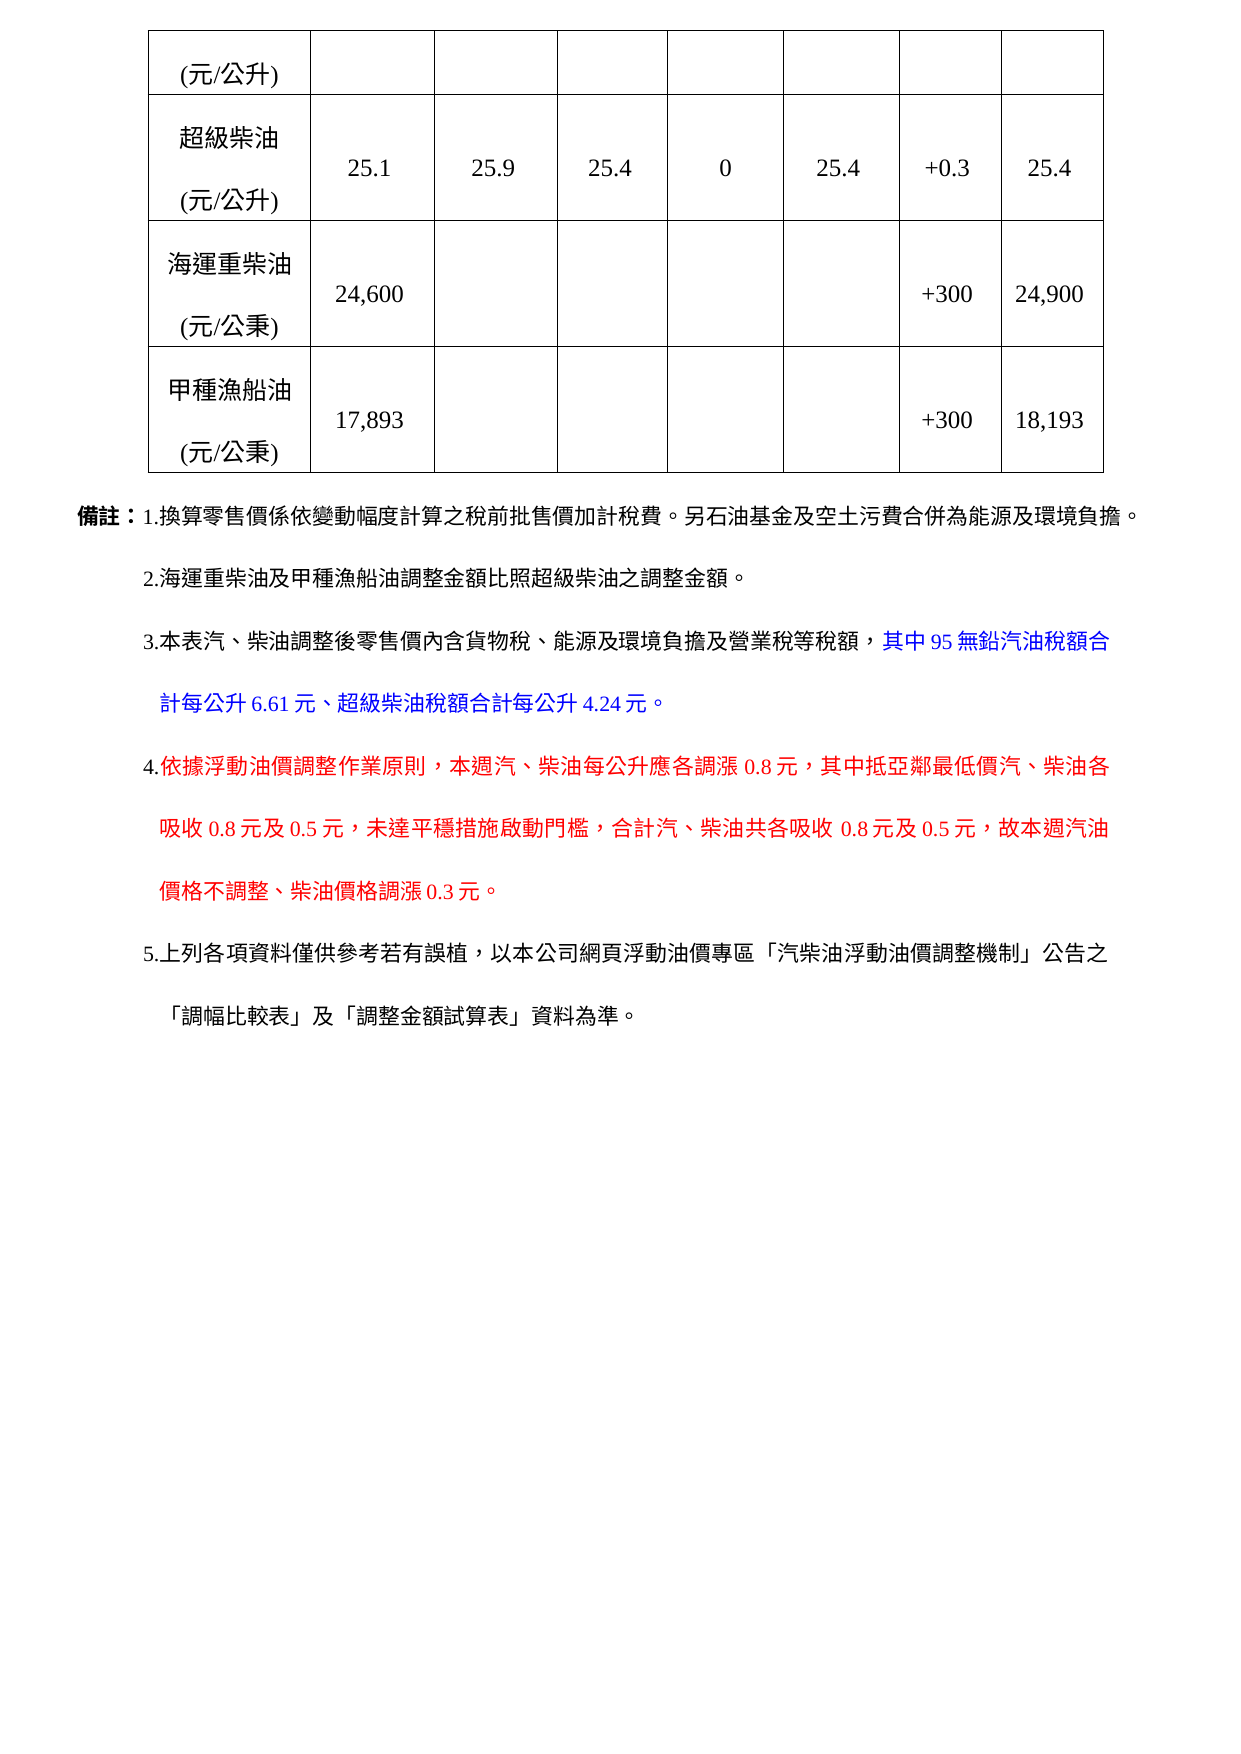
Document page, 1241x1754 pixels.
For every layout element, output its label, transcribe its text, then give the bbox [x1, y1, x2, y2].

text 3.本表汽、柴油調整後零售價內含貨物稅、能源及環境負擔及營業稅等稅額，其中95無鉛汽油稅額合計每公升6.61元、超級柴油稅額合計每公升4.24元。 [143, 598, 1110, 723]
table_cell [558, 221, 667, 346]
table_cell [435, 31, 557, 94]
table_cell 25.4 [558, 95, 667, 220]
table_cell 0 [668, 95, 783, 220]
table_cell +0.3 [900, 95, 1001, 220]
table_cell [900, 31, 1001, 94]
text 5.上列各項資料僅供參考若有誤植，以本公司網頁浮動油價專區「汽柴油浮動油價調整機制」公告之「調幅比較表」及「調整金額試算表」資料為準。 [143, 910, 1110, 1035]
table_cell 25.4 [784, 95, 899, 220]
text 4.依據浮動油價調整作業原則，本週汽、柴油每公升應各調漲0.8元，其中抵亞鄰最低價汽、柴油各吸收0.8元及0.5元，未達平穩措施啟動門檻，合計汽、柴油共各吸收0.8元及0.5元，故本週汽油價格不調整、柴油價格調漲0.3元。 [143, 723, 1110, 910]
text 2.海運重柴油及甲種漁船油調整金額比照超級柴油之調整金額。 [143, 535, 1175, 598]
table_cell [558, 31, 667, 94]
table_cell 24,900 [1002, 221, 1103, 346]
table_cell 甲種漁船油(元/公秉) [149, 347, 310, 472]
table_cell [668, 31, 783, 94]
table_cell 超級柴油 (元/公升) [149, 95, 310, 220]
table_cell [784, 221, 899, 346]
table_cell [784, 31, 899, 94]
table_cell [435, 221, 557, 346]
table_cell +300 [900, 347, 1001, 472]
table_cell [558, 347, 667, 472]
table_cell 18,193 [1002, 347, 1103, 472]
table_cell 24,600 [311, 221, 434, 346]
table_cell [668, 221, 783, 346]
table_cell 25.4 [1002, 95, 1103, 220]
table_cell [784, 347, 899, 472]
table_cell [1002, 31, 1103, 94]
table_cell [668, 347, 783, 472]
table_cell 25.9 [435, 95, 557, 220]
table_cell 17,893 [311, 347, 434, 472]
table_cell [311, 31, 434, 94]
table_cell (元/公升) [149, 31, 310, 94]
table_cell [435, 347, 557, 472]
text 備註：1.換算零售價係依變動幅度計算之稅前批售價加計稅費。另石油基金及空土污費合併為能源及環境負擔。 [77, 473, 1175, 535]
table_cell 海運重柴油(元/公秉) [149, 221, 310, 346]
table_cell 25.1 [311, 95, 434, 220]
table_cell +300 [900, 221, 1001, 346]
